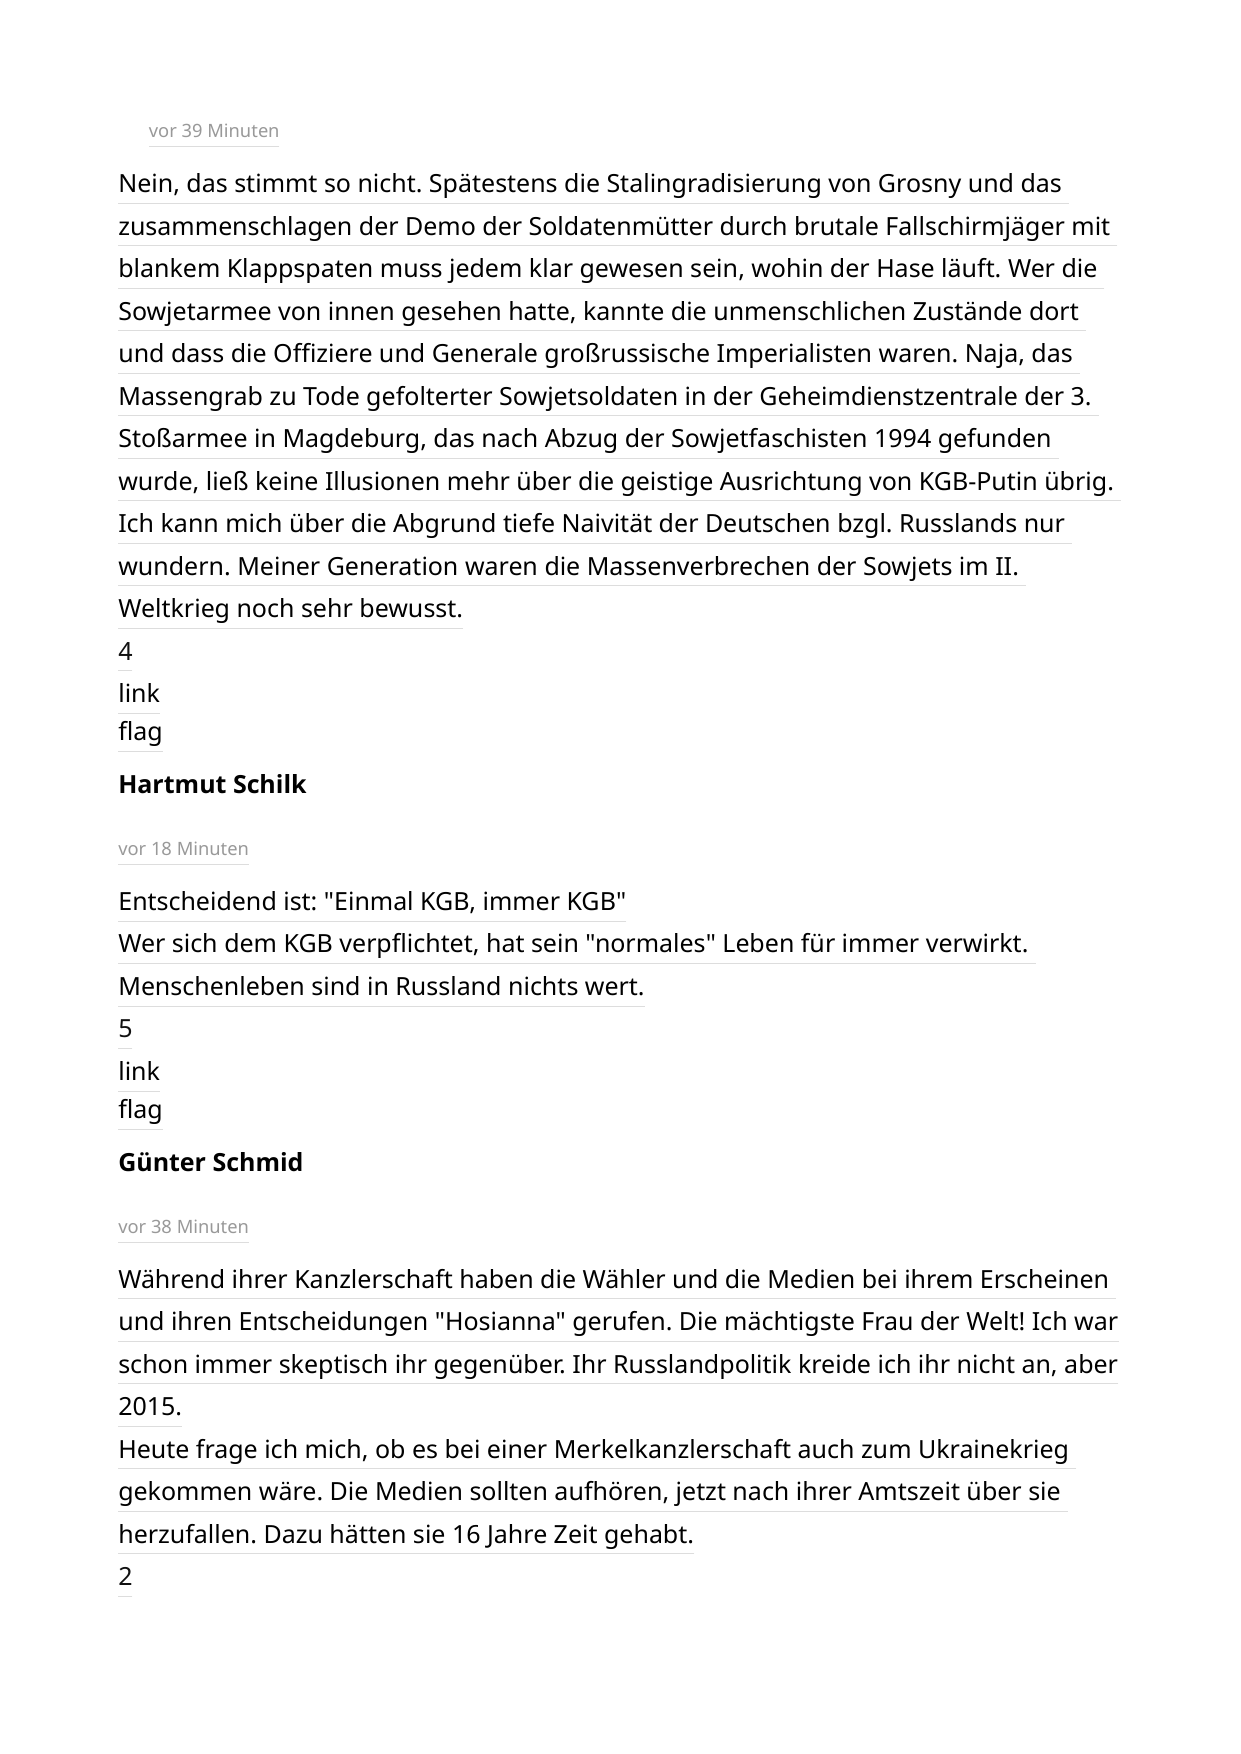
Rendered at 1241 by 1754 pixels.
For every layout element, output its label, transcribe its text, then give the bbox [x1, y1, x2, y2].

text Hartmut Schilk [118, 767, 1122, 801]
text 2 [118, 1559, 1122, 1597]
text 5 [118, 1011, 1122, 1049]
text vor 39 Minuten [149, 118, 1117, 147]
text vor 18 Minuten [118, 836, 1117, 865]
text Nein, das stimmt so nicht. Spätestens die Stalingradisierung von Grosny und das zusammenschlagen der Demo der Soldatenmütter durch brutale Fallschirmjäger mit blankem Klappspaten muss jedem klar gewesen sein, wohin der Hase läuft. Wer die Sowjetarmee von innen gesehen hatte, kannte die unmenschlichen Zustände dort und dass die Offiziere und Generale großrussische Imperialisten waren. Naja, das Massengrab zu Tode gefolterter Sowjetsoldaten in der Geheimdienstzentrale der 3. Stoßarmee in Magdeburg, das nach Abzug der Sowjetfaschisten 1994 gefunden wurde, ließ keine Illusionen mehr über die geistige Ausrichtung von KGB-Putin übrig. Ich kann mich über die Abgrund tiefe Naivität der Deutschen bzgl. Russlands nur wundern. Meiner Generation waren die Massenverbrechen der Sowjets im II. Weltkrieg noch sehr bewusst. [118, 166, 1122, 629]
text link [118, 1054, 1122, 1092]
text link [118, 676, 1122, 714]
text flag [118, 1092, 1122, 1130]
text flag [118, 714, 1122, 752]
text Während ihrer Kanzlerschaft haben die Wähler und die Medien bei ihrem Erscheinen und ihren Entscheidungen "Hosianna" gerufen. Die mächtigste Frau der Welt! Ich war schon immer skeptisch ihr gegenüber. Ihr Russlandpolitik kreide ich ihr nicht an, aber 2015. Heute frage ich mich, ob es bei einer Merkelkanzlerschaft auch zum Ukrainekrieg gekommen wäre. Die Medien sollten aufhören, jetzt nach ihrer Amtszeit über sie herzufallen. Dazu hätten sie 16 Jahre Zeit gehabt. [118, 1261, 1122, 1554]
text vor 38 Minuten [118, 1214, 1117, 1243]
text Entscheidend ist: "Einmal KGB, immer KGB" Wer sich dem KGB verpflichtet, hat sein "normales" Leben für immer verwirkt. Menschenleben sind in Russland nichts wert. [118, 884, 1122, 1007]
text 4 [118, 633, 1122, 671]
text Günter Schmid [118, 1145, 1122, 1179]
